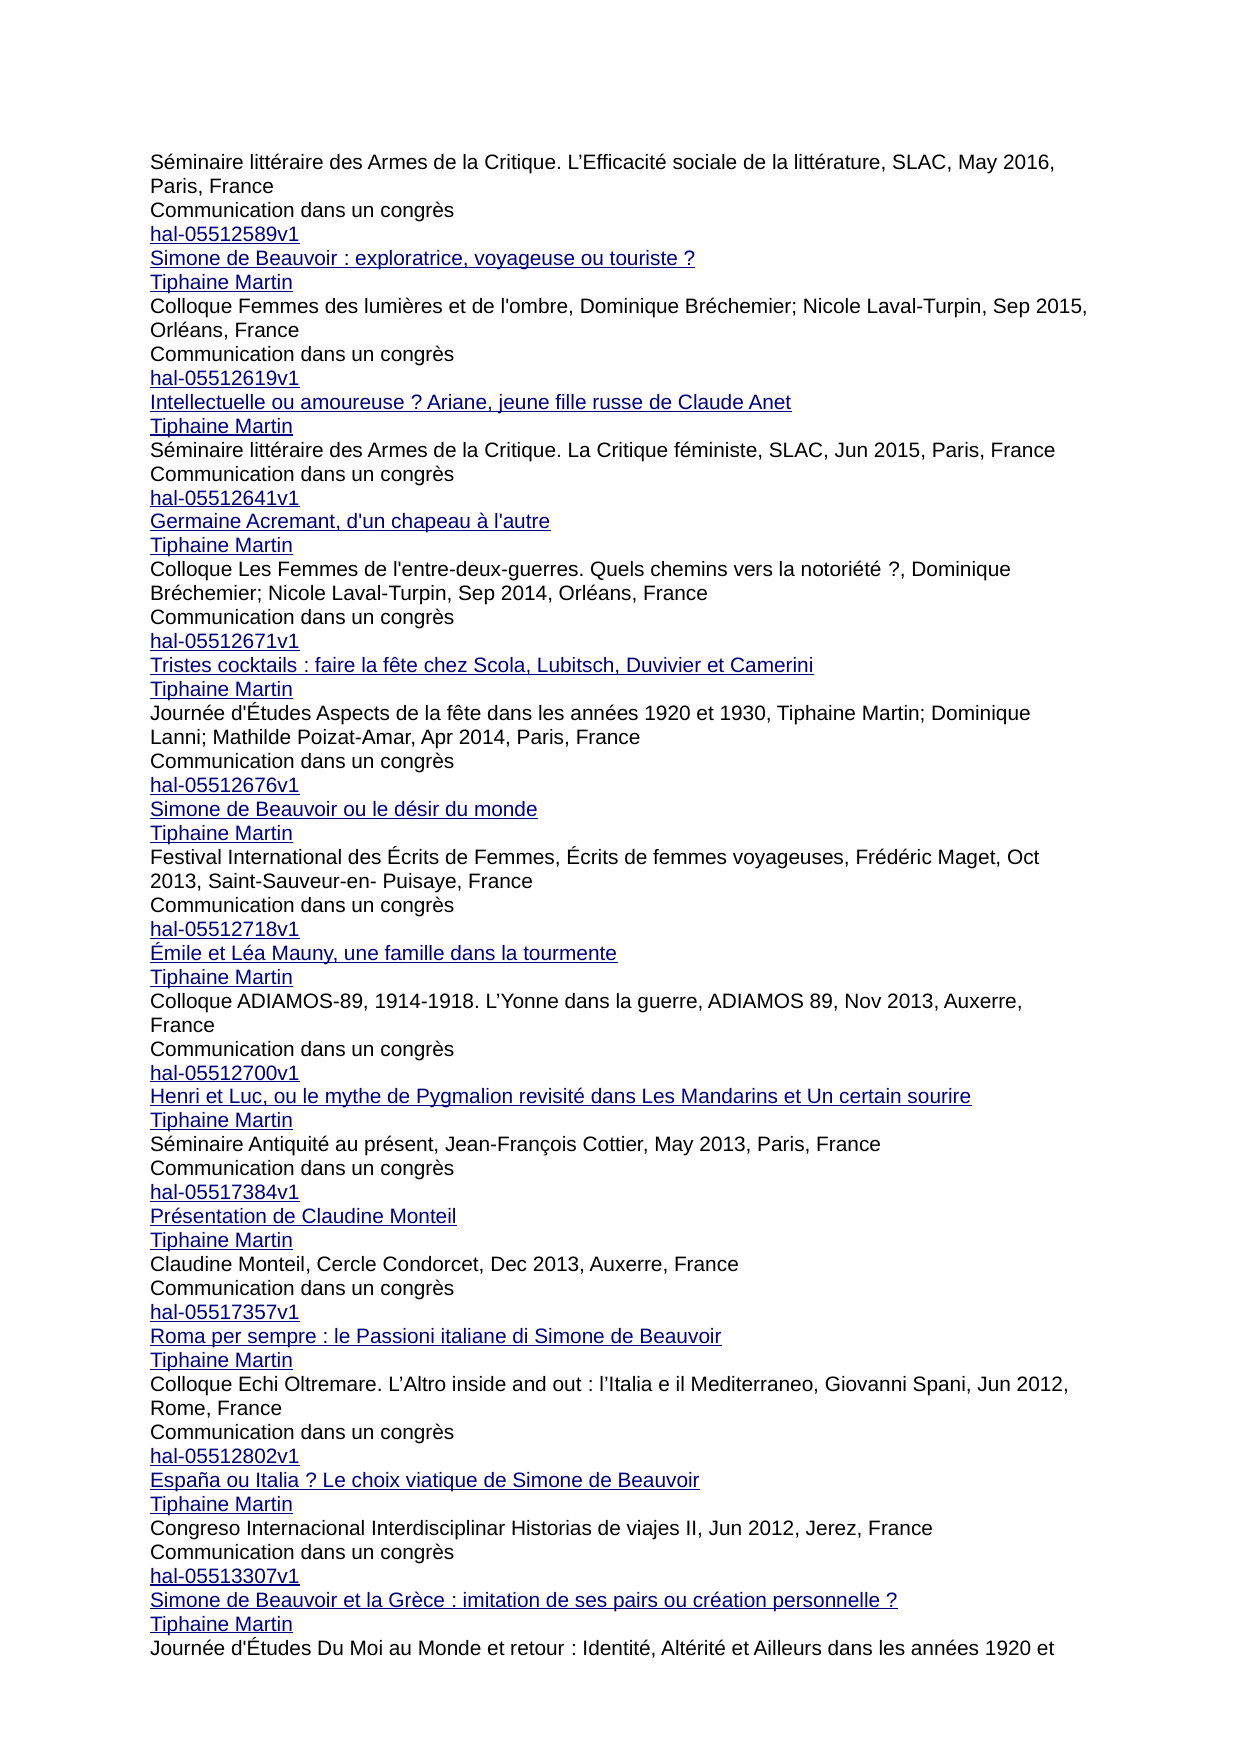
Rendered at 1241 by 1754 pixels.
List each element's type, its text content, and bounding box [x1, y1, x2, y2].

table_cell Simone de Beauvoir et la Grèce : imitation de ses pairs ou création personnelle ? Tiphaine Martin Journée d'Études Du Moi au Monde et retour : Identité, Altérité et Ailleurs dans les années 1920 et [150, 1588, 1090, 1659]
table_cell Simone de Beauvoir ou le désir du monde Tiphaine Martin Festival International des Écrits de Femmes, Écrits de femmes voyageuses, Frédéric Maget, Oct 2013, Saint-Sauveur-en- Puisaye, France Communication dans un congrès hal-05512718v1 [150, 797, 1090, 941]
table_cell Simone de Beauvoir : exploratrice, voyageuse ou touriste ? Tiphaine Martin Colloque Femmes des lumières et de l'ombre, Dominique Bréchemier; Nicole Laval-Turpin, Sep 2015, Orléans, France Communication dans un congrès hal-05512619v1 [150, 246, 1090, 389]
table_cell Roma per sempre : le Passioni italiane di Simone de Beauvoir Tiphaine Martin Colloque Echi Oltremare. L’Altro inside and out : l’Italia e il Mediterraneo, Giovanni Spani, Jun 2012, Rome, France Communication dans un congrès hal-05512802v1 [150, 1324, 1090, 1468]
table_cell Émile et Léa Mauny, une famille dans la tourmente Tiphaine Martin Colloque ADIAMOS-89, 1914-1918. L’Yonne dans la guerre, ADIAMOS 89, Nov 2013, Auxerre, France Communication dans un congrès hal-05512700v1 [150, 941, 1090, 1084]
table_cell España ou Italia ? Le choix viatique de Simone de Beauvoir Tiphaine Martin Congreso Internacional Interdisciplinar Historias de viajes II, Jun 2012, Jerez, France Communication dans un congrès hal-05513307v1 [150, 1468, 1090, 1587]
table_cell Tristes cocktails : faire la fête chez Scola, Lubitsch, Duvivier et Camerini Tiphaine Martin Journée d'Études Aspects de la fête dans les années 1920 et 1930, Tiphaine Martin; Dominique Lanni; Mathilde Poizat-Amar, Apr 2014, Paris, France Communication dans un congrès hal-05512676v1 [150, 653, 1090, 797]
table_cell Intellectuelle ou amoureuse ? Ariane, jeune fille russe de Claude Anet Tiphaine Martin Séminaire littéraire des Armes de la Critique. La Critique féministe, SLAC, Jun 2015, Paris, France Communication dans un congrès hal-05512641v1 [150, 390, 1090, 509]
table_cell Présentation de Claudine Monteil Tiphaine Martin Claudine Monteil, Cercle Condorcet, Dec 2013, Auxerre, France Communication dans un congrès hal-05517357v1 [150, 1204, 1090, 1324]
table_cell Germaine Acremant, d'un chapeau à l'autre Tiphaine Martin Colloque Les Femmes de l'entre-deux-guerres. Quels chemins vers la notoriété ?, Dominique Bréchemier; Nicole Laval-Turpin, Sep 2014, Orléans, France Communication dans un congrès hal-05512671v1 [150, 509, 1090, 653]
table_cell Henri et Luc, ou le mythe de Pygmalion revisité dans Les Mandarins et Un certain sourire Tiphaine Martin Séminaire Antiquité au présent, Jean-François Cottier, May 2013, Paris, France Communication dans un congrès hal-05517384v1 [150, 1084, 1090, 1204]
table_cell Séminaire littéraire des Armes de la Critique. L’Efficacité sociale de la littérature, SLAC, May 2016, Paris, France Communication dans un congrès hal-05512589v1 [150, 150, 1090, 246]
